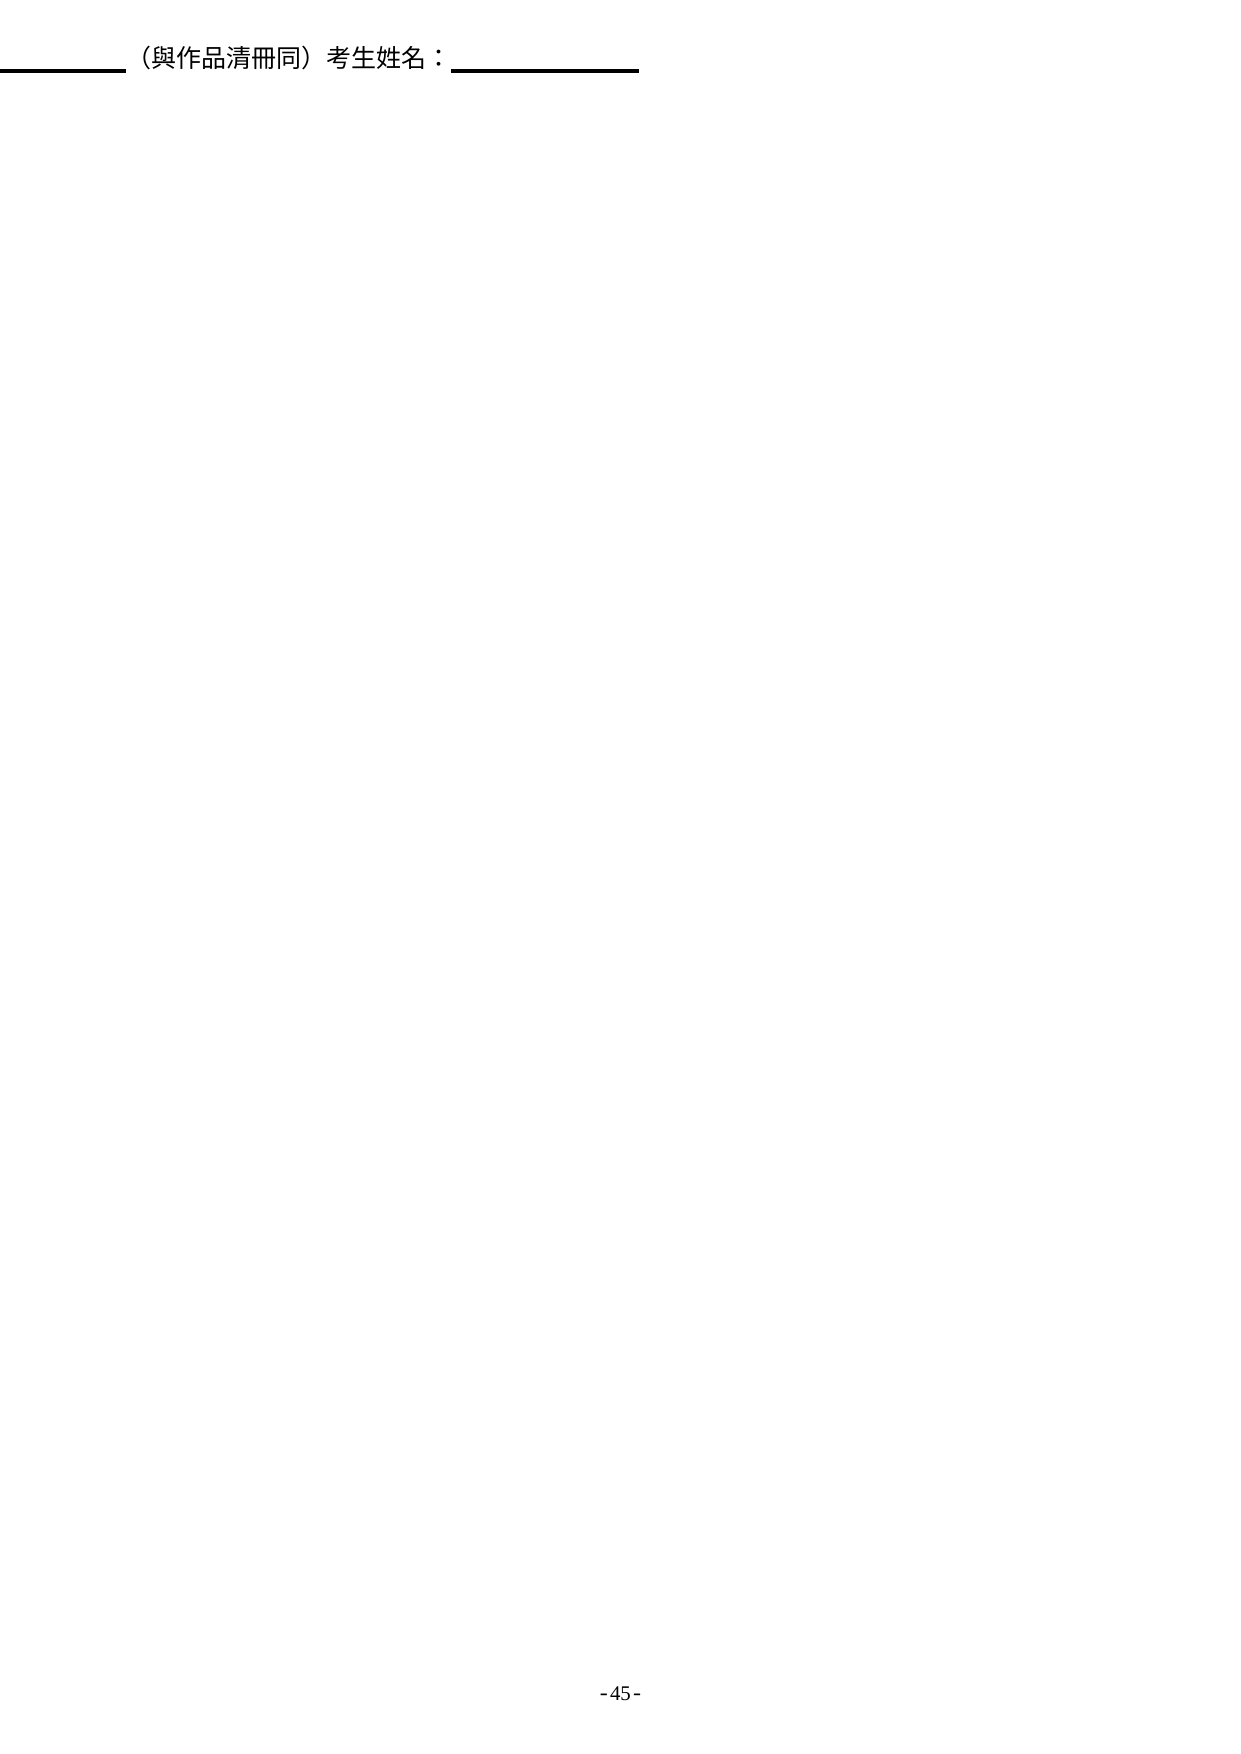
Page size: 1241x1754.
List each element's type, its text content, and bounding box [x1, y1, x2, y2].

text 編號： 題目： （與作品清冊同）考生姓名： [0, 38, 1152, 75]
